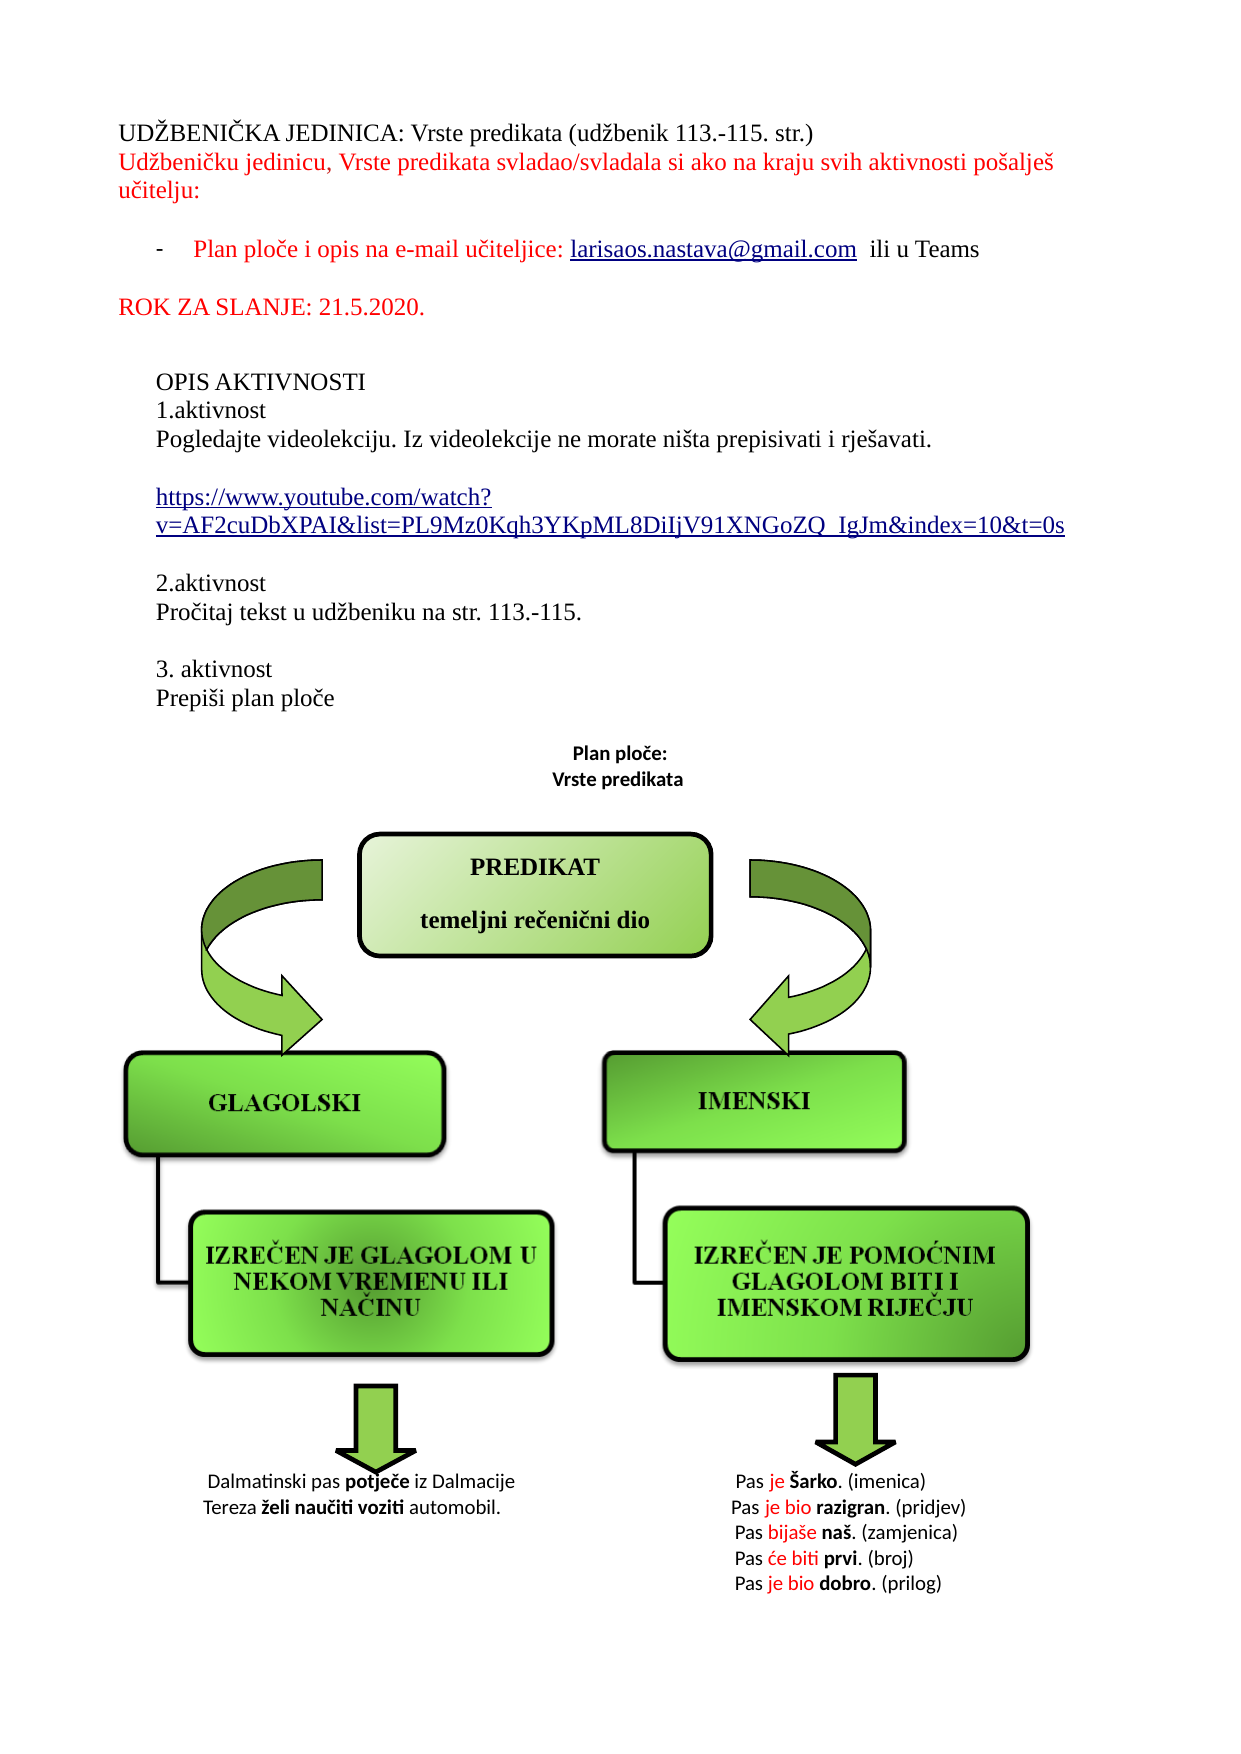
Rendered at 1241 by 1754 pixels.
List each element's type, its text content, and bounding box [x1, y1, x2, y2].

text Plan ploče: [118, 740, 1122, 766]
text Pas bijaše naš. (zamjenica) [118, 1519, 1122, 1545]
list Plan ploče i opis na e-mail učiteljice: larisaos.nastava@gmail.com ili u Teams [156, 233, 1122, 264]
picture [118, 1022, 1037, 1394]
text Pročitaj tekst u udžbeniku na str. 113.-115. [156, 597, 1122, 625]
text OPIS AKTIVNOSTI [156, 367, 1122, 395]
text 1.aktivnost [156, 395, 1122, 424]
text 3. aktivnost [156, 654, 1122, 683]
text Vrste predikata [118, 766, 1122, 791]
text 2.aktivnost [156, 568, 1122, 597]
text Dalmatinski pas potječe iz Dalmacije Pas je Šarko. (imenica) [118, 1468, 1122, 1494]
text Prepiši plan ploče [156, 683, 1122, 712]
text Tereza želi naučiti voziti automobil. Pas je bio razigran. (pridjev) [118, 1494, 1122, 1519]
list ROK ZA SLANJE: 21.5.2020. [118, 292, 1122, 321]
text Pas će biti prvi. (broj) [118, 1545, 1122, 1570]
text https://www.youtube.com/watch?v=AF2cuDbXPAI&list=PL9Mz0Kqh3YKpML8DiIjV91XNGoZQ_IgJm&index=10&t=0s [156, 482, 1122, 539]
text Pogledajte videolekciju. Iz videolekcije ne morate ništa prepisivati i rješavati. [156, 424, 1122, 453]
text UDŽBENIČKA JEDINICA: Vrste predikata (udžbenik 113.-115. str.) [118, 118, 1122, 147]
text Udžbeničku jedinicu, Vrste predikata svladao/svladala si ako na kraju svih aktivnosti pošalješ učitelju: [118, 147, 1122, 204]
text Pas je bio dobro. (prilog) [118, 1570, 1122, 1596]
